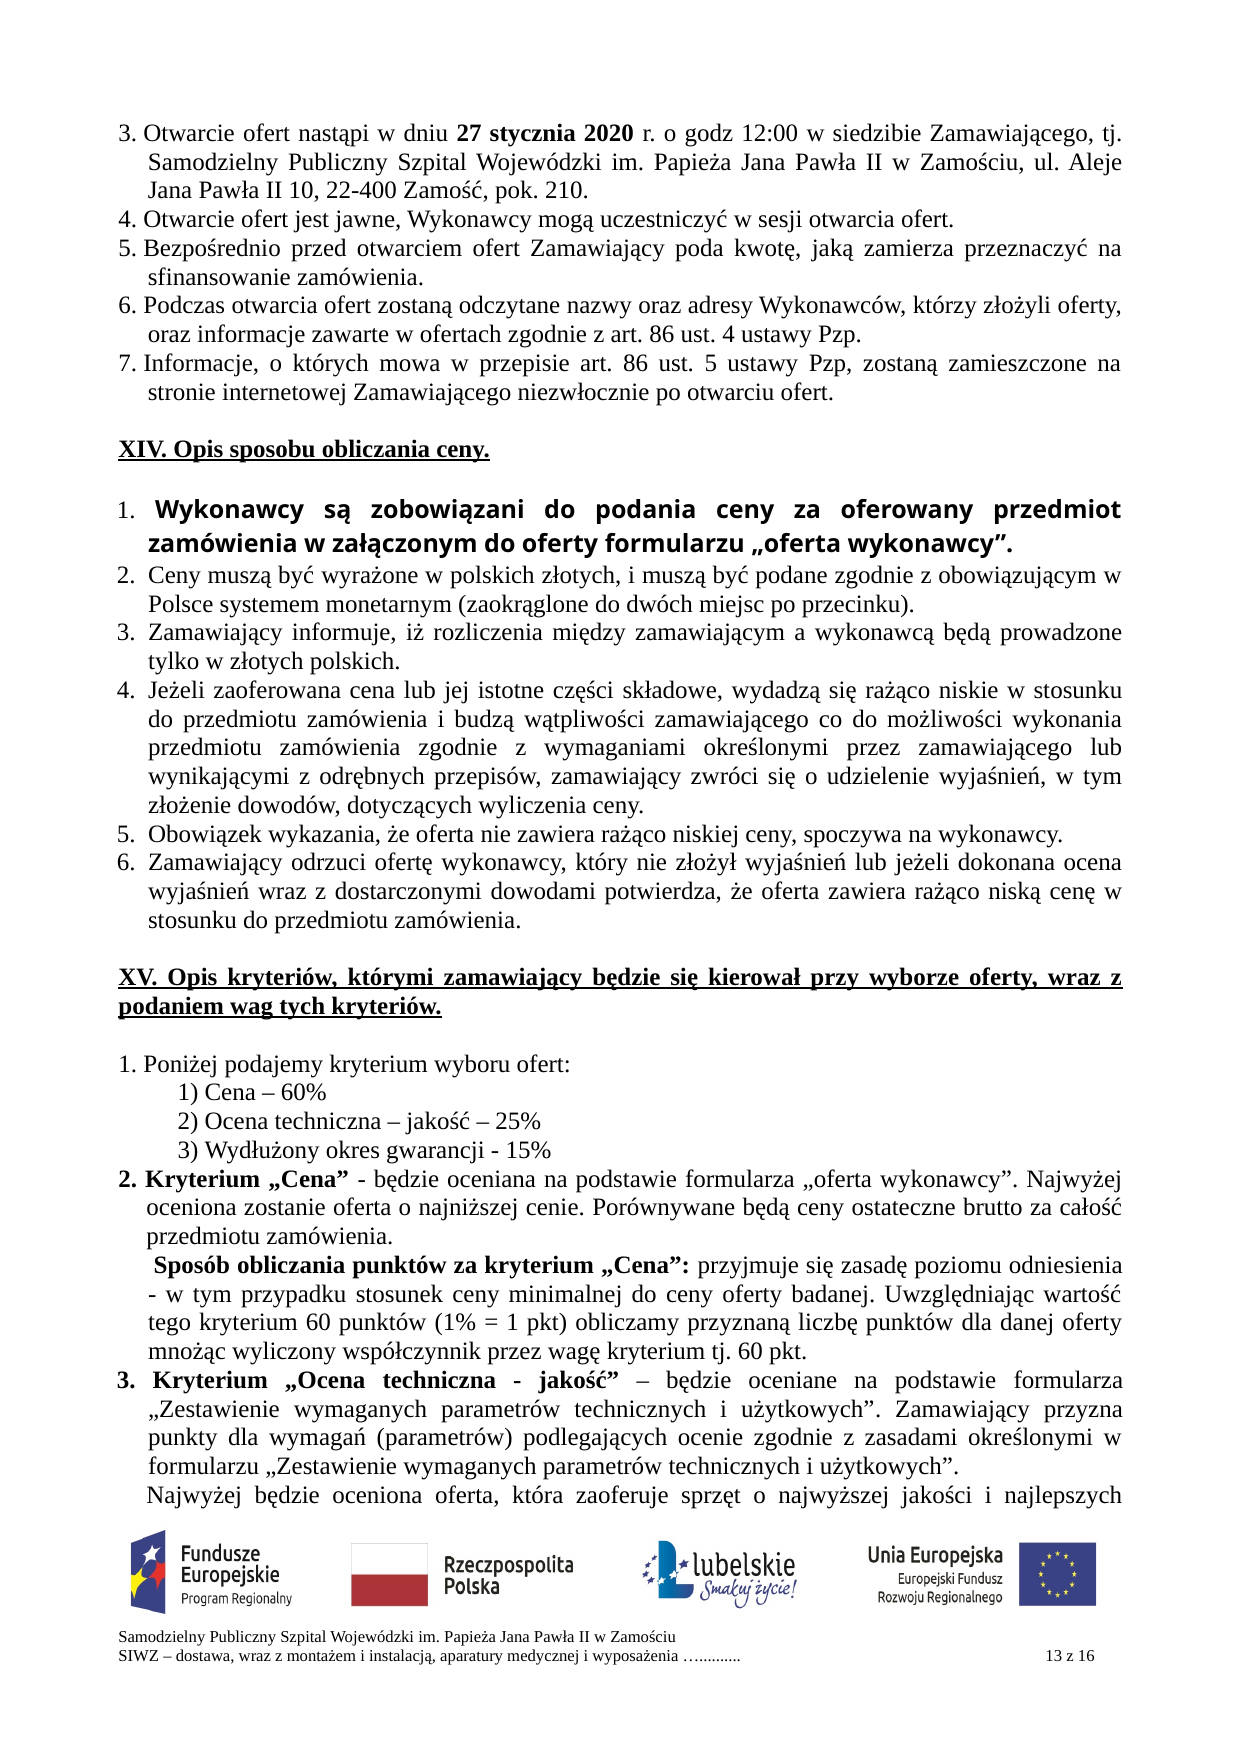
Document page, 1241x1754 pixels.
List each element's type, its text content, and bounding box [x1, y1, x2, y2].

text podaniem wag tych kryteriów. [118, 989, 1123, 1020]
list Informacje, o których mowa w przepisie art. 86 ust. 5 ustawy Pzp, zostaną zamieszczone na stronie internetowej Zamawiającego niezwłocznie po otwarciu ofert. [118, 348, 1123, 406]
text XV. Opis kryteriów, którymi zamawiający będzie się kierował przy wyborze oferty, wraz z [118, 962, 1123, 987]
text 1. Wykonawcy są zobowiązani do podania ceny za oferowany przedmiot zamówienia w załączonym do oferty formularzu „oferta wykonawcy”. [117, 492, 1123, 560]
list Zamawiający informuje, iż rozliczenia między zamawiającym a wykonawcą będą prowadzone tylko w złotych polskich. [117, 617, 1123, 675]
list Ceny muszą być wyrażone w polskich złotych, i muszą być podane zgodnie z obowiązującym w Polsce systemem monetarnym (zaokrąglone do dwóch miejsc po przecinku). [117, 560, 1123, 617]
list Cena – 60% [177, 1077, 1123, 1106]
list Bezpośrednio przed otwarciem ofert Zamawiający poda kwotę, jaką zamierza przeznaczyć na sfinansowanie zamówienia. [118, 233, 1123, 291]
list Wydłużony okres gwarancji - 15% [177, 1135, 1123, 1164]
list Podczas otwarcia ofert zostaną odczytane nazwy oraz adresy Wykonawców, którzy złożyli oferty, oraz informacje zawarte w ofertach zgodnie z art. 86 ust. 4 ustawy Pzp. [118, 291, 1123, 348]
list Zamawiający odrzuci ofertę wykonawcy, który nie złożył wyjaśnień lub jeżeli dokonana ocena wyjaśnień wraz z dostarczonymi dowodami potwierdza, że oferta zawiera rażąco niską cenę w stosunku do przedmiotu zamówienia. [117, 847, 1123, 934]
list Otwarcie ofert jest jawne, Wykonawcy mogą uczestniczyć w sesji otwarcia ofert. [118, 204, 1123, 233]
list Obowiązek wykazania, że oferta nie zawiera rażąco niskiej ceny, spoczywa na wykonawcy. [117, 819, 1123, 847]
list Jeżeli zaoferowana cena lub jej istotne części składowe, wydadzą się rażąco niskie w stosunku do przedmiotu zamówienia i budzą wątpliwości zamawiającego co do możliwości wykonania przedmiotu zamówienia zgodnie z wymaganiami określonymi przez zamawiającego lub wynikającymi z odrębnych przepisów, zamawiający zwróci się o udzielenie wyjaśnień, w tym złożenie dowodów, dotyczących wyliczenia ceny. [117, 675, 1123, 819]
text XIV. Opis sposobu obliczania ceny. [118, 434, 1123, 463]
text 1. Poniżej podajemy kryterium wyboru ofert: [118, 1049, 1123, 1077]
text Najwyżej będzie oceniona oferta, która zaoferuje sprzęt o najwyższej jakości i najlepszych [146, 1480, 1123, 1509]
text 3. Kryterium „Ocena techniczna - jakość” – będzie oceniane na podstawie formularza „Zestawienie wymaganych parametrów technicznych i użytkowych”. Zamawiający przyzna punkty dla wymagań (parametrów) podlegających ocenie zgodnie z zasadami określonymi w formularzu „Zestawienie wymaganych parametrów technicznych i użytkowych”. [117, 1365, 1123, 1480]
list Otwarcie ofert nastąpi w dniu 27 stycznia 2020 r. o godz 12:00 w siedzibie Zamawiającego, tj. Samodzielny Publiczny Szpital Wojewódzki im. Papieża Jana Pawła II w Zamościu, ul. Aleje Jana Pawła II 10, 22-400 Zamość, pok. 210. [118, 118, 1123, 204]
text 2. Kryterium „Cena” - będzie oceniana na podstawie formularza „oferta wykonawcy”. Najwyżej oceniona zostanie oferta o najniższej cenie. Porównywane będą ceny ostateczne brutto za całość przedmiotu zamówienia. [118, 1164, 1123, 1250]
text Sposób obliczania punktów za kryterium „Cena”: przyjmuje się zasadę poziomu odniesienia - w tym przypadku stosunek ceny minimalnej do ceny oferty badanej. Uwzględniając wartość tego kryterium 60 punktów (1% = 1 pkt) obliczamy przyznaną liczbę punktów dla danej oferty mnożąc wyliczony współczynnik przez wagę kryterium tj. 60 pkt. [118, 1250, 1123, 1365]
list Ocena techniczna – jakość – 25% [177, 1106, 1123, 1135]
